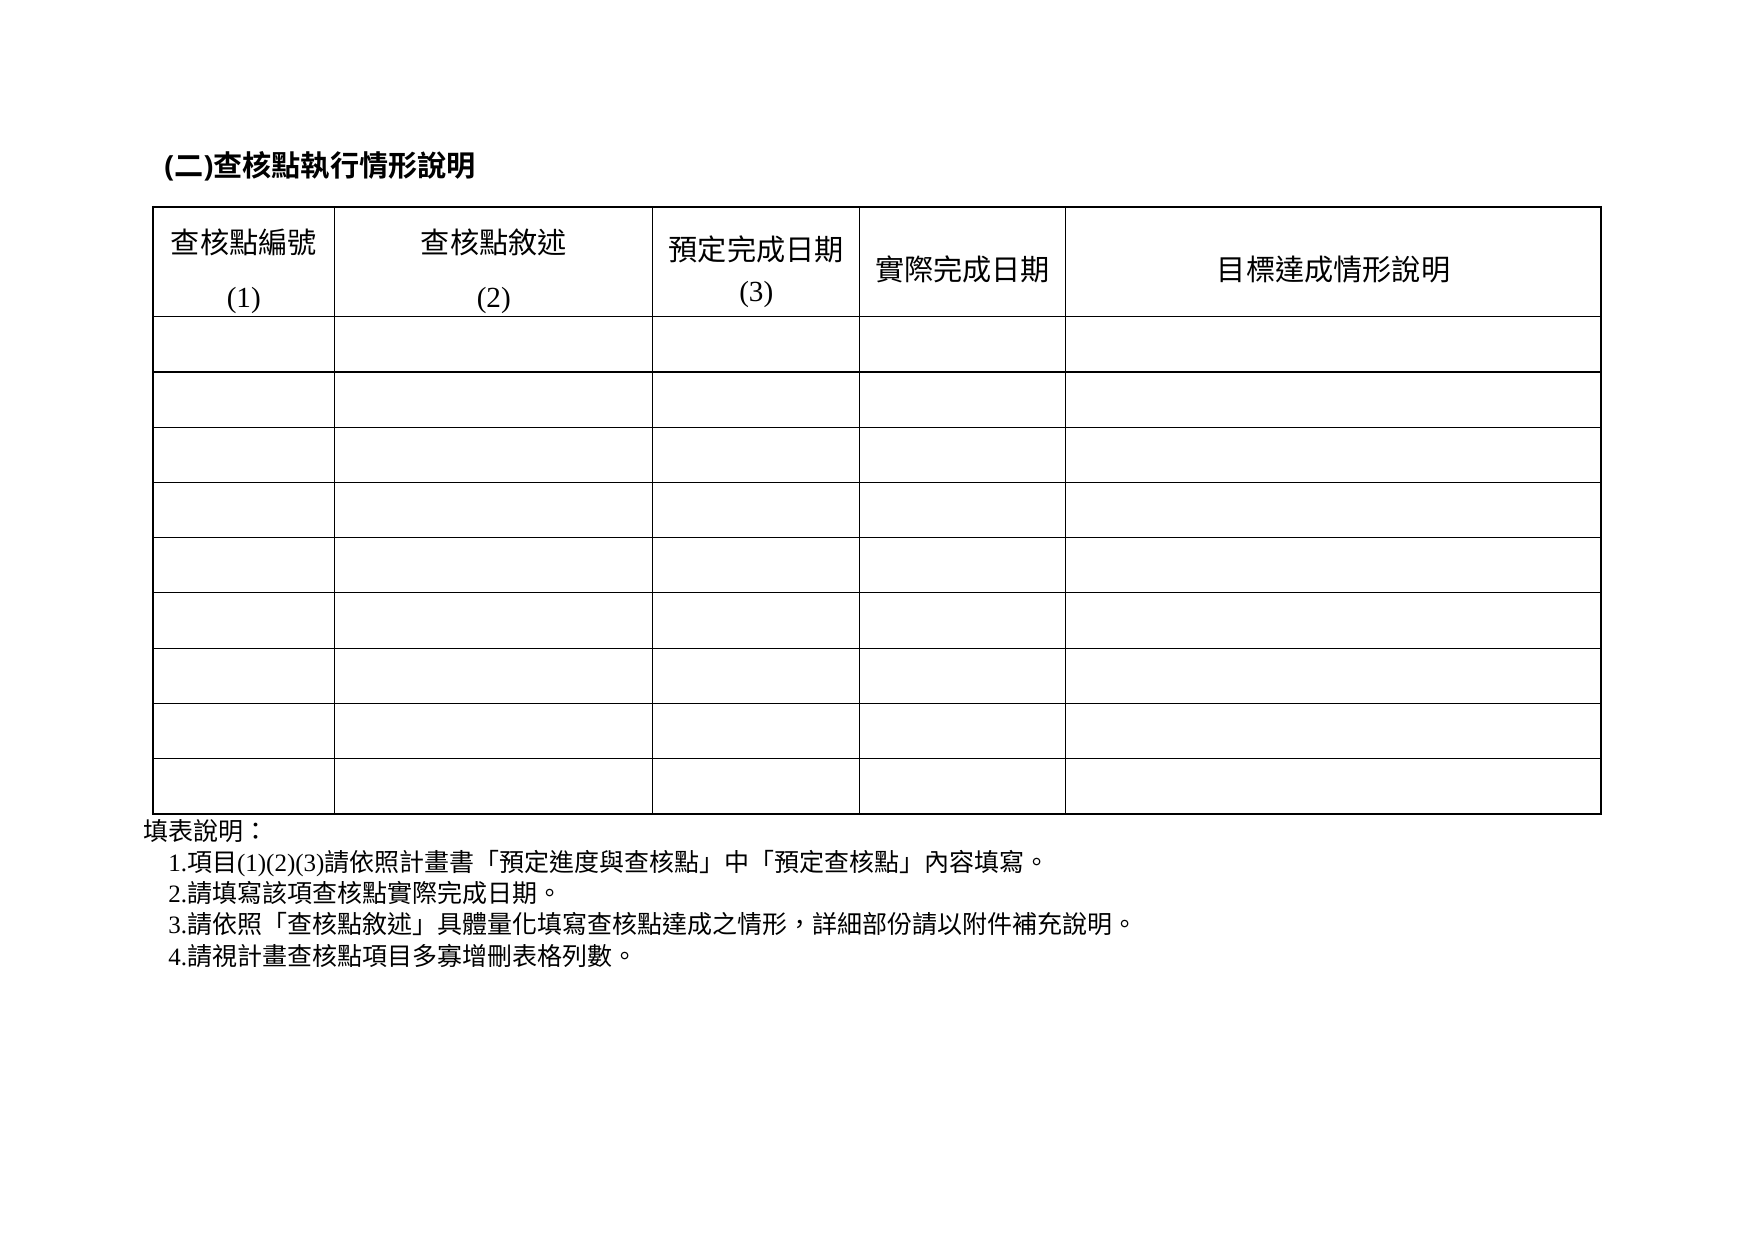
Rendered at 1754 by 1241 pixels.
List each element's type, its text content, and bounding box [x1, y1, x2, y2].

table_cell [1066, 593, 1600, 647]
table_cell [860, 428, 1065, 482]
table_header 預定完成日期(3) [653, 208, 859, 316]
table_cell [653, 428, 859, 482]
table_cell [860, 593, 1065, 647]
table_cell [335, 649, 652, 703]
table_cell [335, 538, 652, 592]
table_header 實際完成日期 [860, 208, 1065, 316]
table_cell [653, 317, 859, 371]
table_cell [653, 704, 859, 758]
table_cell [335, 704, 652, 758]
table_cell [653, 483, 859, 537]
table_cell [653, 538, 859, 592]
table_cell [335, 593, 652, 647]
table_cell [860, 759, 1065, 813]
table_cell [1066, 373, 1600, 427]
table_cell [1066, 483, 1600, 537]
table_cell [335, 483, 652, 537]
table_cell [154, 483, 334, 537]
table_cell [1066, 704, 1600, 758]
table_cell [860, 483, 1065, 537]
table_cell [653, 759, 859, 813]
text (二)查核點執行情形說明 [164, 142, 1636, 184]
table_cell [335, 373, 652, 427]
table_cell [860, 649, 1065, 703]
table_cell [154, 704, 334, 758]
table_header 目標達成情形說明 [1066, 208, 1600, 316]
table_cell [1066, 428, 1600, 482]
table_cell [154, 649, 334, 703]
table_cell [335, 317, 652, 371]
table_cell [653, 373, 859, 427]
text 2.請填寫該項查核點實際完成日期。 [143, 878, 1636, 909]
table_cell [154, 593, 334, 647]
table_cell [1066, 317, 1600, 371]
table_cell [653, 649, 859, 703]
table_cell [1066, 538, 1600, 592]
table_cell [860, 704, 1065, 758]
table_cell [1066, 759, 1600, 813]
text 1.項目(1)(2)(3)請依照計畫書「預定進度與查核點」中「預定查核點」內容填寫。 [143, 846, 1636, 878]
table_cell [154, 373, 334, 427]
table_cell [1066, 649, 1600, 703]
table_cell [154, 538, 334, 592]
text 4.請視計畫查核點項目多寡增刪表格列數。 [143, 940, 1636, 971]
table_cell [335, 759, 652, 813]
table_cell [860, 373, 1065, 427]
table_header 查核點編號 (1) [154, 208, 334, 316]
text 填表說明： [143, 815, 1636, 846]
table_cell [335, 428, 652, 482]
table_cell [154, 428, 334, 482]
text 3.請依照「查核點敘述」具體量化填寫查核點達成之情形，詳細部份請以附件補充說明。 [143, 909, 1636, 940]
table_cell [860, 317, 1065, 371]
table_header 查核點敘述 (2) [335, 208, 652, 316]
table_cell [860, 538, 1065, 592]
table_cell [154, 759, 334, 813]
table_cell [154, 317, 334, 371]
table_cell [653, 593, 859, 647]
